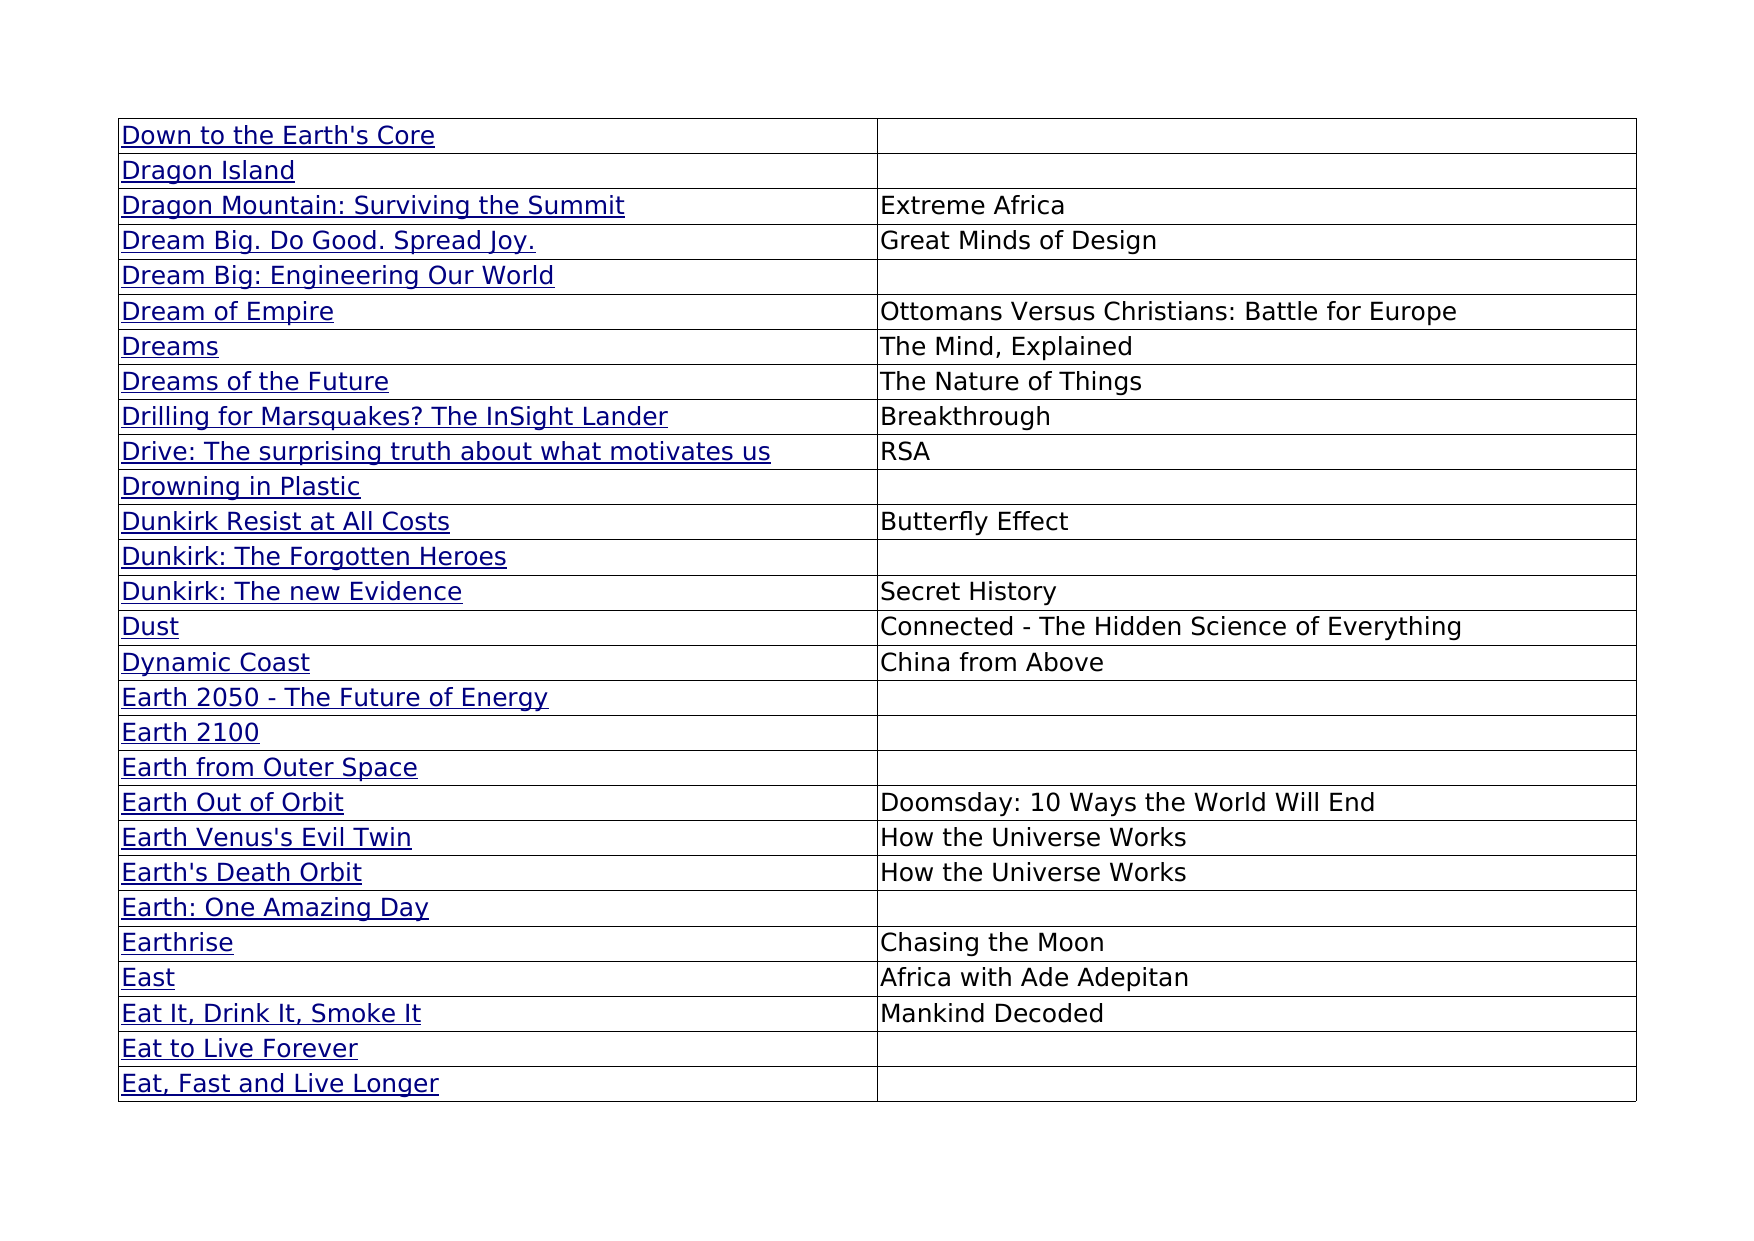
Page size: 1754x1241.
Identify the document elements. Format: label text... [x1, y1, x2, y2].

table_cell [878, 154, 1636, 188]
table_cell Eat, Fast and Live Longer [119, 1067, 877, 1101]
table_cell Drowning in Plastic [119, 470, 877, 504]
table_cell Dreams of the Future [119, 365, 877, 399]
table_cell Butterfly Effect [878, 505, 1636, 539]
table_cell Dunkirk: The Forgotten Heroes [119, 540, 877, 574]
table_cell Eat It, Drink It, Smoke It [119, 997, 877, 1031]
table_cell [878, 1067, 1636, 1101]
table_cell Earth: One Amazing Day [119, 891, 877, 926]
table_cell Dragon Island [119, 154, 877, 188]
table_cell Africa with Ade Adepitan [878, 962, 1636, 996]
table_cell Dream Big: Engineering Our World [119, 260, 877, 294]
table_cell Secret History [878, 576, 1636, 609]
table_cell Down to the Earth's Core [119, 119, 877, 153]
table_cell Mankind Decoded [878, 997, 1636, 1031]
table_cell Dunkirk Resist at All Costs [119, 505, 877, 539]
table_cell East [119, 962, 877, 996]
table_cell Ottomans Versus Christians: Battle for Europe [878, 295, 1636, 329]
table_cell Great Minds of Design [878, 225, 1636, 258]
table_cell [878, 540, 1636, 574]
table_cell [878, 260, 1636, 294]
table_cell [878, 716, 1636, 750]
table_cell Earthrise [119, 927, 877, 961]
table_cell Drive: The surprising truth about what motivates us [119, 435, 877, 469]
table_cell Dragon Mountain: Surviving the Summit [119, 189, 877, 223]
table_cell The Mind, Explained [878, 330, 1636, 364]
table_cell Dream Big. Do Good. Spread Joy. [119, 225, 877, 258]
table_cell Earth Venus's Evil Twin [119, 821, 877, 855]
table_cell Extreme Africa [878, 189, 1636, 223]
table_cell Connected - The Hidden Science of Everything [878, 611, 1636, 645]
table_cell Earth 2100 [119, 716, 877, 750]
table_cell How the Universe Works [878, 856, 1636, 890]
table_cell The Nature of Things [878, 365, 1636, 399]
table_cell [878, 891, 1636, 926]
table_cell Eat to Live Forever [119, 1032, 877, 1066]
table_cell [878, 681, 1636, 715]
table_cell [878, 470, 1636, 504]
table_cell [878, 751, 1636, 785]
table_cell Dream of Empire [119, 295, 877, 329]
table_cell Earth 2050 - The Future of Energy [119, 681, 877, 715]
table_cell Earth from Outer Space [119, 751, 877, 785]
table_cell Dust [119, 611, 877, 645]
table_cell China from Above [878, 646, 1636, 680]
table_cell Dreams [119, 330, 877, 364]
table_cell Breakthrough [878, 400, 1636, 434]
table_cell Earth's Death Orbit [119, 856, 877, 890]
table_cell How the Universe Works [878, 821, 1636, 855]
table_cell Doomsday: 10 Ways the World Will End [878, 786, 1636, 820]
table_cell RSA [878, 435, 1636, 469]
table_cell [878, 1032, 1636, 1066]
table_cell Chasing the Moon [878, 927, 1636, 961]
table_cell Drilling for Marsquakes? The InSight Lander [119, 400, 877, 434]
table_cell Dunkirk: The new Evidence [119, 576, 877, 609]
table_cell Dynamic Coast [119, 646, 877, 680]
table_cell [878, 119, 1636, 153]
table_cell Earth Out of Orbit [119, 786, 877, 820]
